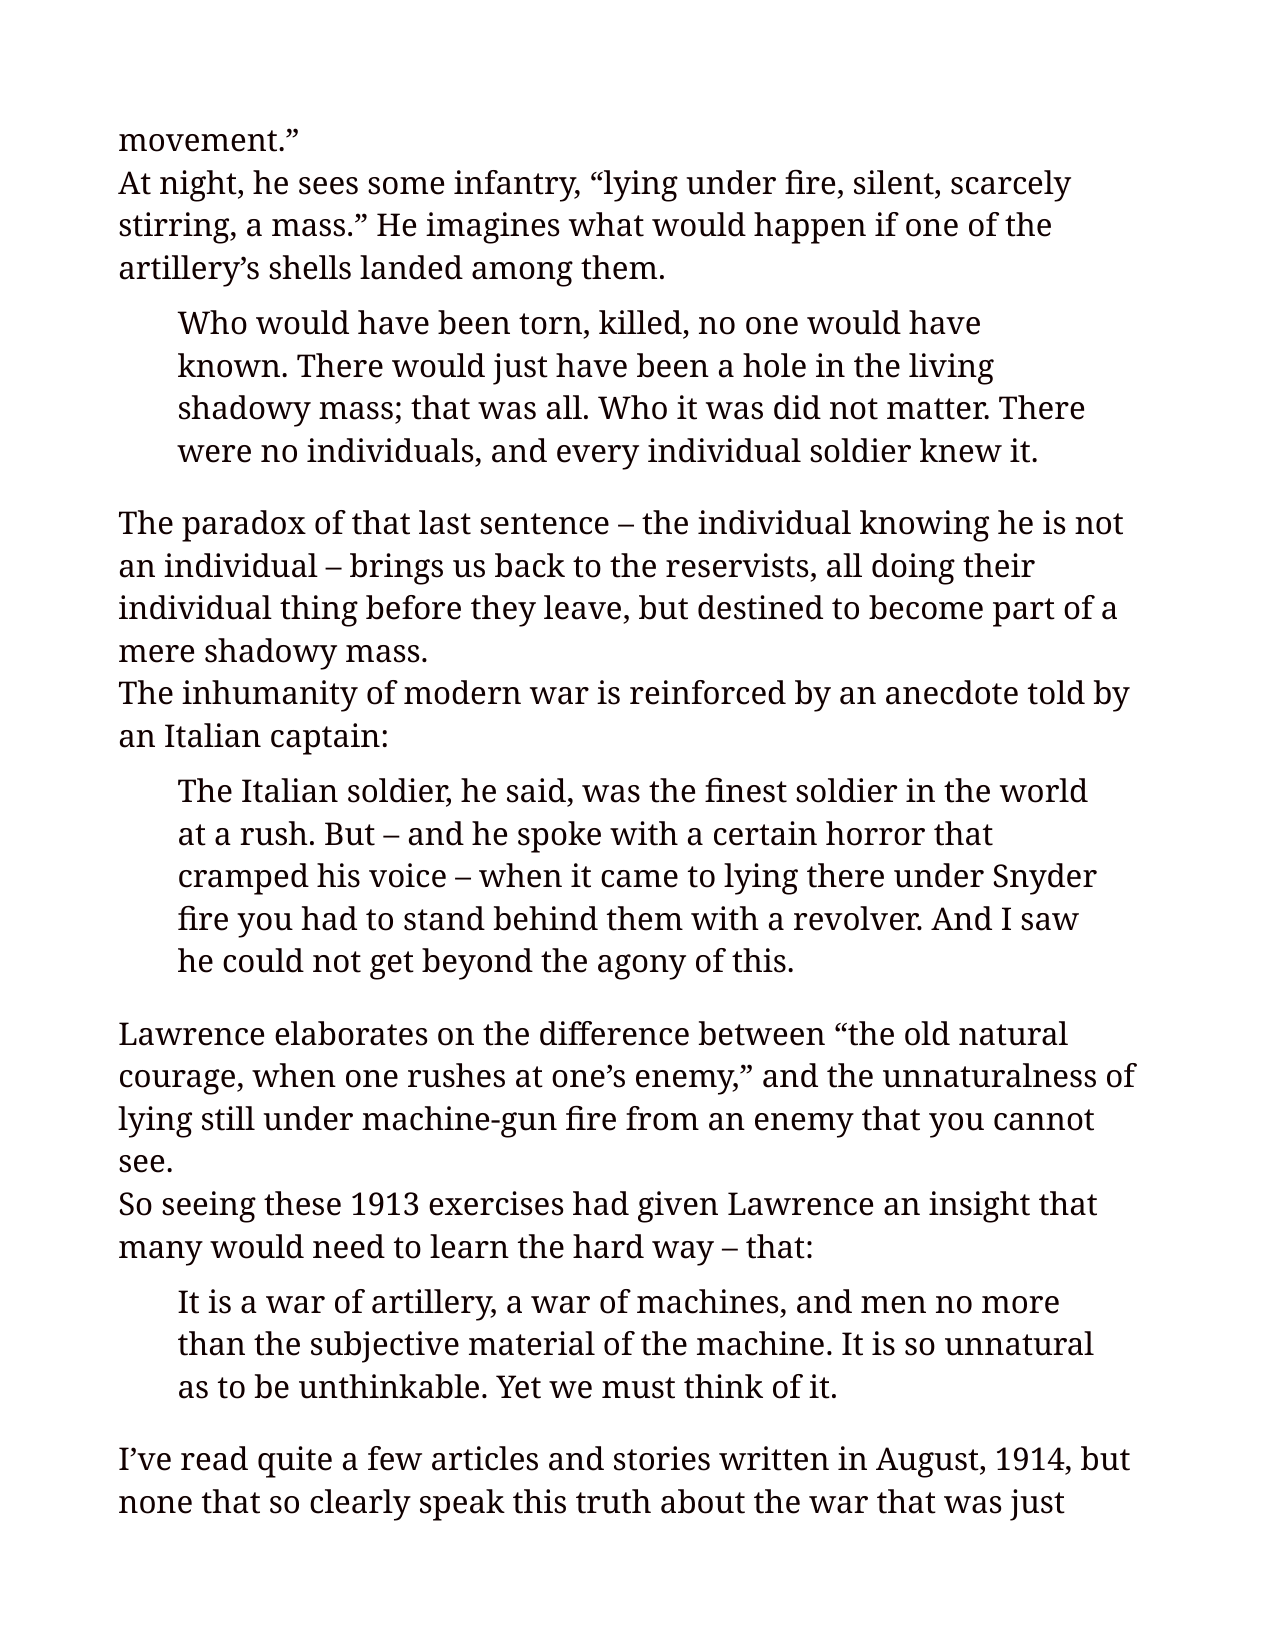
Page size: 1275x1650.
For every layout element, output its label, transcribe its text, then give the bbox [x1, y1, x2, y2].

text Lawrence elaborates on the difference between “the old natural courage, when one rushes at one’s enemy,” and the unnaturalness of lying still under machine-gun fire from an enemy that you cannot see. So seeing these 1913 exercises had given Lawrence an insight that many would need to learn the hard way – that: [118, 1012, 1157, 1267]
text Who would have been torn, killed, no one would have known. There would just have been a hole in the living shadowy mass; that was all. Who it was did not matter. There were no individuals, and every individual soldier knew it. [177, 301, 1098, 471]
text movement.” At night, he sees some infantry, “lying under fire, silent, scarcely stirring, a mass.” He imagines what would happen if one of the artillery’s shells landed among them. [118, 118, 1157, 288]
text The paradox of that last sentence – the individual knowing he is not an individual – brings us back to the reservists, all doing their individual thing before they leave, but destined to become part of a mere shadowy mass. The inhumanity of modern war is reinforced by an anecdote told by an Italian captain: [118, 501, 1157, 757]
text I’ve read quite a few articles and stories written in August, 1914, but none that so clearly speak this truth about the war that was just [118, 1437, 1157, 1522]
text The Italian soldier, he said, was the finest soldier in the world at a rush. But – and he spoke with a certain horror that cramped his voice – when it came to lying there under Snyder fire you had to stand behind them with a revolver. And I saw he could not get beyond the agony of this. [177, 769, 1098, 982]
text It is a war of artillery, a war of machines, and men no more than the subjective material of the machine. It is so unnatural as to be unthinkable. Yet we must think of it. [177, 1280, 1098, 1407]
